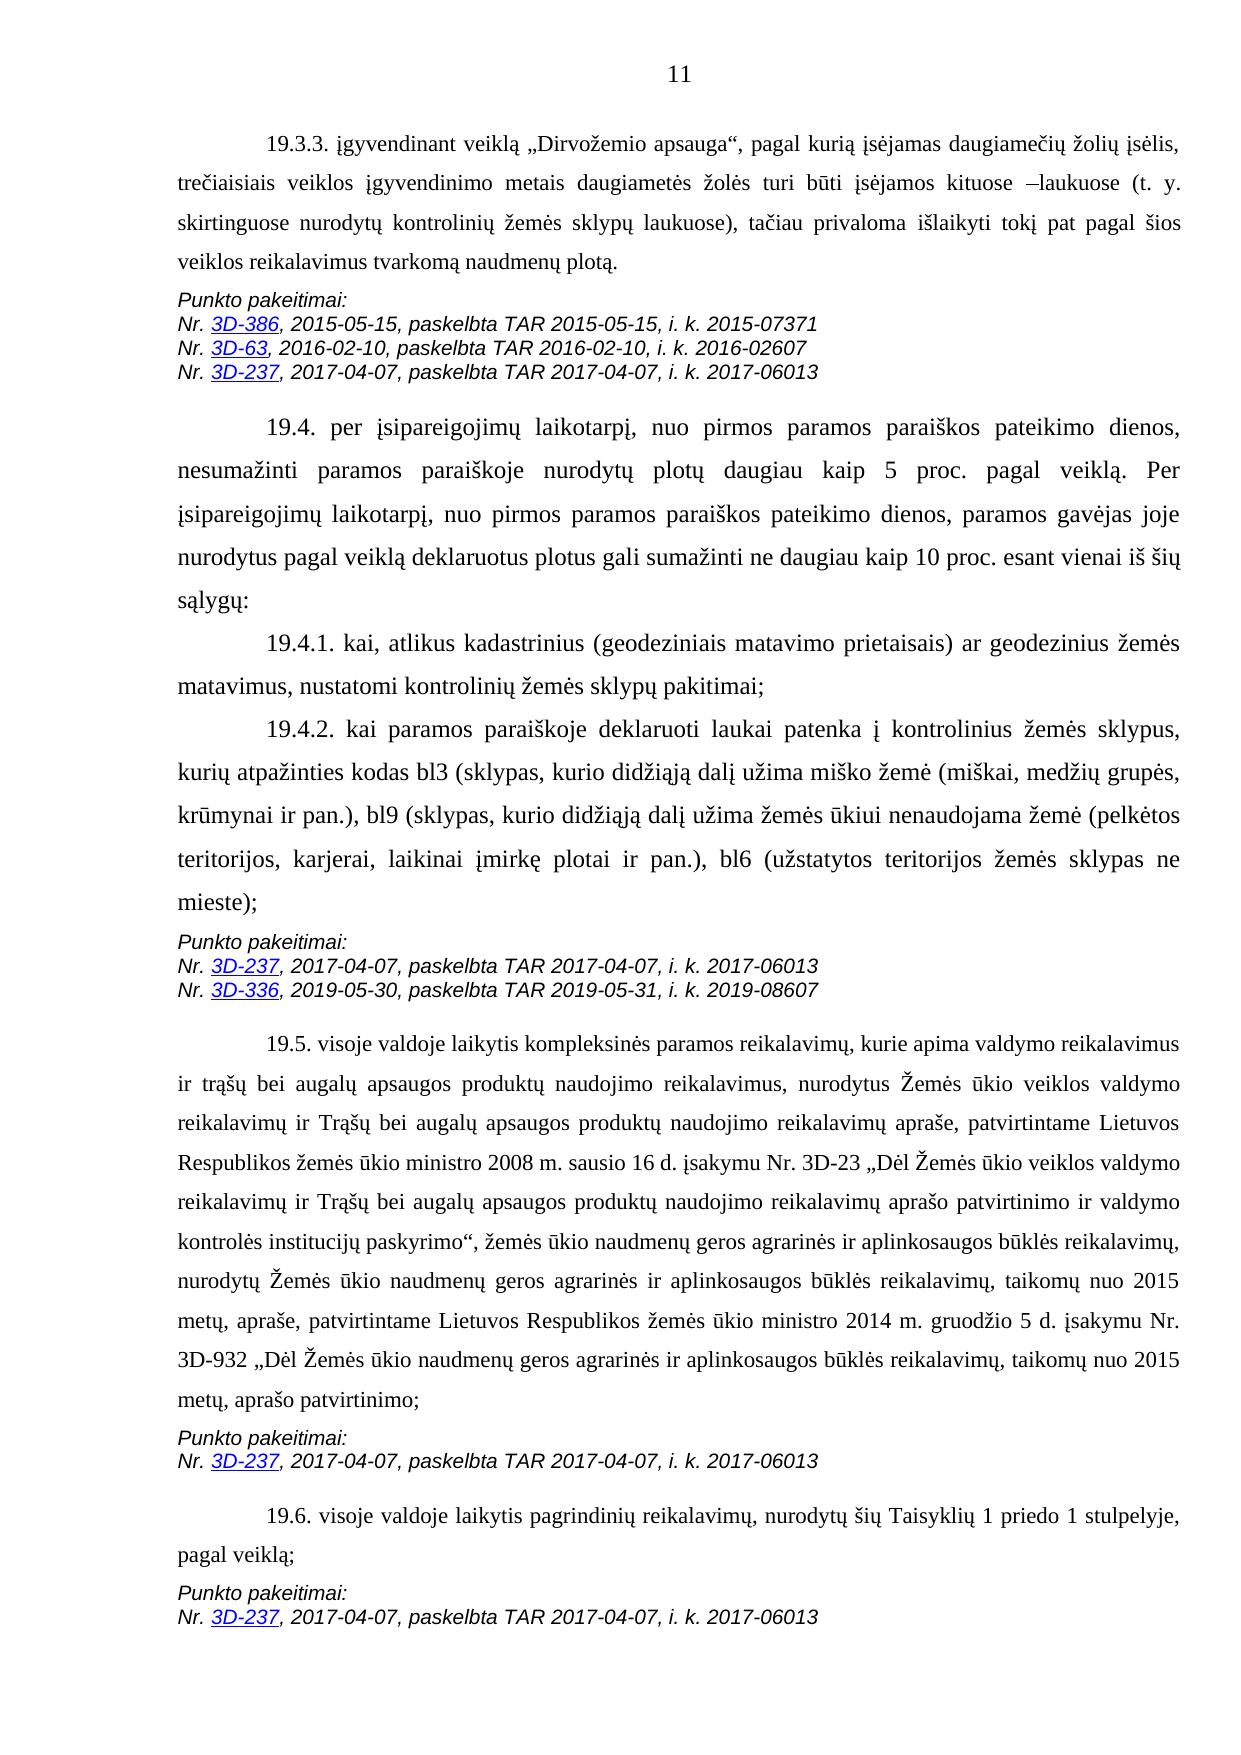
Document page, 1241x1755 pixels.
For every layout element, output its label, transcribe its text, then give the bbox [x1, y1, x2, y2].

text Nr. 3D-237, 2017-04-07, paskelbta TAR 2017-04-07, i. k. 2017-06013 [177, 360, 1181, 384]
text Punkto pakeitimai: [177, 1425, 1181, 1449]
text 19.4.2. kai paramos paraiškoje deklaruoti laukai patenka į kontrolinius žemės sklypus, kurių atpažinties kodas bl3 (sklypas, kurio didžiąją dalį užima miško žemė (miškai, medžių grupės, krūmynai ir pan.), bl9 (sklypas, kurio didžiąją dalį užima žemės ūkiui nenaudojama žemė (pelkėtos teritorijos, karjerai, laikinai įmirkę plotai ir pan.), bl6 (užstatytos teritorijos žemės sklypas ne mieste); [177, 714, 1181, 916]
text Punkto pakeitimai: [177, 1581, 1181, 1605]
text Nr. 3D-63, 2016-02-10, paskelbta TAR 2016-02-10, i. k. 2016-02607 [177, 336, 1181, 360]
text Nr. 3D-237, 2017-04-07, paskelbta TAR 2017-04-07, i. k. 2017-06013 [177, 1449, 1181, 1473]
text Nr. 3D-386, 2015-05-15, paskelbta TAR 2015-05-15, i. k. 2015-07371 [177, 312, 1181, 336]
text 19.4. per įsipareigojimų laikotarpį, nuo pirmos paramos paraiškos pateikimo dienos, nesumažinti paramos paraiškoje nurodytų plotų daugiau kaip 5 proc. pagal veiklą. Per įsipareigojimų laikotarpį, nuo pirmos paramos paraiškos pateikimo dienos, paramos gavėjas joje nurodytus pagal veiklą deklaruotus plotus gali sumažinti ne daugiau kaip 10 proc. esant vienai iš šių sąlygų: [177, 412, 1181, 614]
text 19.6. visoje valdoje laikytis pagrindinių reikalavimų, nurodytų šių Taisyklių 1 priedo 1 stulpelyje, pagal veiklą; [177, 1502, 1181, 1568]
text 19.5. visoje valdoje laikytis kompleksinės paramos reikalavimų, kurie apima valdymo reikalavimus ir trąšų bei augalų apsaugos produktų naudojimo reikalavimus, nurodytus Žemės ūkio veiklos valdymo reikalavimų ir Trąšų bei augalų apsaugos produktų naudojimo reikalavimų apraše, patvirtintame Lietuvos Respublikos žemės ūkio ministro 2008 m. sausio 16 d. įsakymu Nr. 3D-23 „Dėl Žemės ūkio veiklos valdymo reikalavimų ir Trąšų bei augalų apsaugos produktų naudojimo reikalavimų aprašo patvirtinimo ir valdymo kontrolės institucijų paskyrimo“, žemės ūkio naudmenų geros agrarinės ir aplinkosaugos būklės reikalavimų, nurodytų Žemės ūkio naudmenų geros agrarinės ir aplinkosaugos būklės reikalavimų, taikomų nuo 2015 metų, apraše, patvirtintame Lietuvos Respublikos žemės ūkio ministro 2014 m. gruodžio 5 d. įsakymu Nr. 3D-932 „Dėl Žemės ūkio naudmenų geros agrarinės ir aplinkosaugos būklės reikalavimų, taikomų nuo 2015 metų, aprašo patvirtinimo; [177, 1031, 1181, 1412]
text Nr. 3D-237, 2017-04-07, paskelbta TAR 2017-04-07, i. k. 2017-06013 [177, 1605, 1181, 1629]
text Nr. 3D-336, 2019-05-30, paskelbta TAR 2019-05-31, i. k. 2019-08607 [177, 978, 1181, 1002]
text Punkto pakeitimai: [177, 930, 1181, 954]
text 19.3.3. įgyvendinant veiklą „Dirvožemio apsauga“, pagal kurią įsėjamas daugiamečių žolių įsėlis, trečiaisiais veiklos įgyvendinimo metais daugiametės žolės turi būti įsėjamos kituose laukuose (t. y. skirtinguose nurodytų kontrolinių žemės sklypų laukuose), tačiau privaloma išlaikyti tokį pat pagal šios veiklos reikalavimus tvarkomą naudmenų plotą. [177, 130, 1181, 275]
text 19.4.1. kai, atlikus kadastrinius (geodeziniais matavimo prietaisais) ar geodezinius žemės matavimus, nustatomi kontrolinių žemės sklypų pakitimai; [177, 628, 1181, 700]
text Nr. 3D-237, 2017-04-07, paskelbta TAR 2017-04-07, i. k. 2017-06013 [177, 954, 1181, 978]
text Punkto pakeitimai: [177, 288, 1181, 312]
